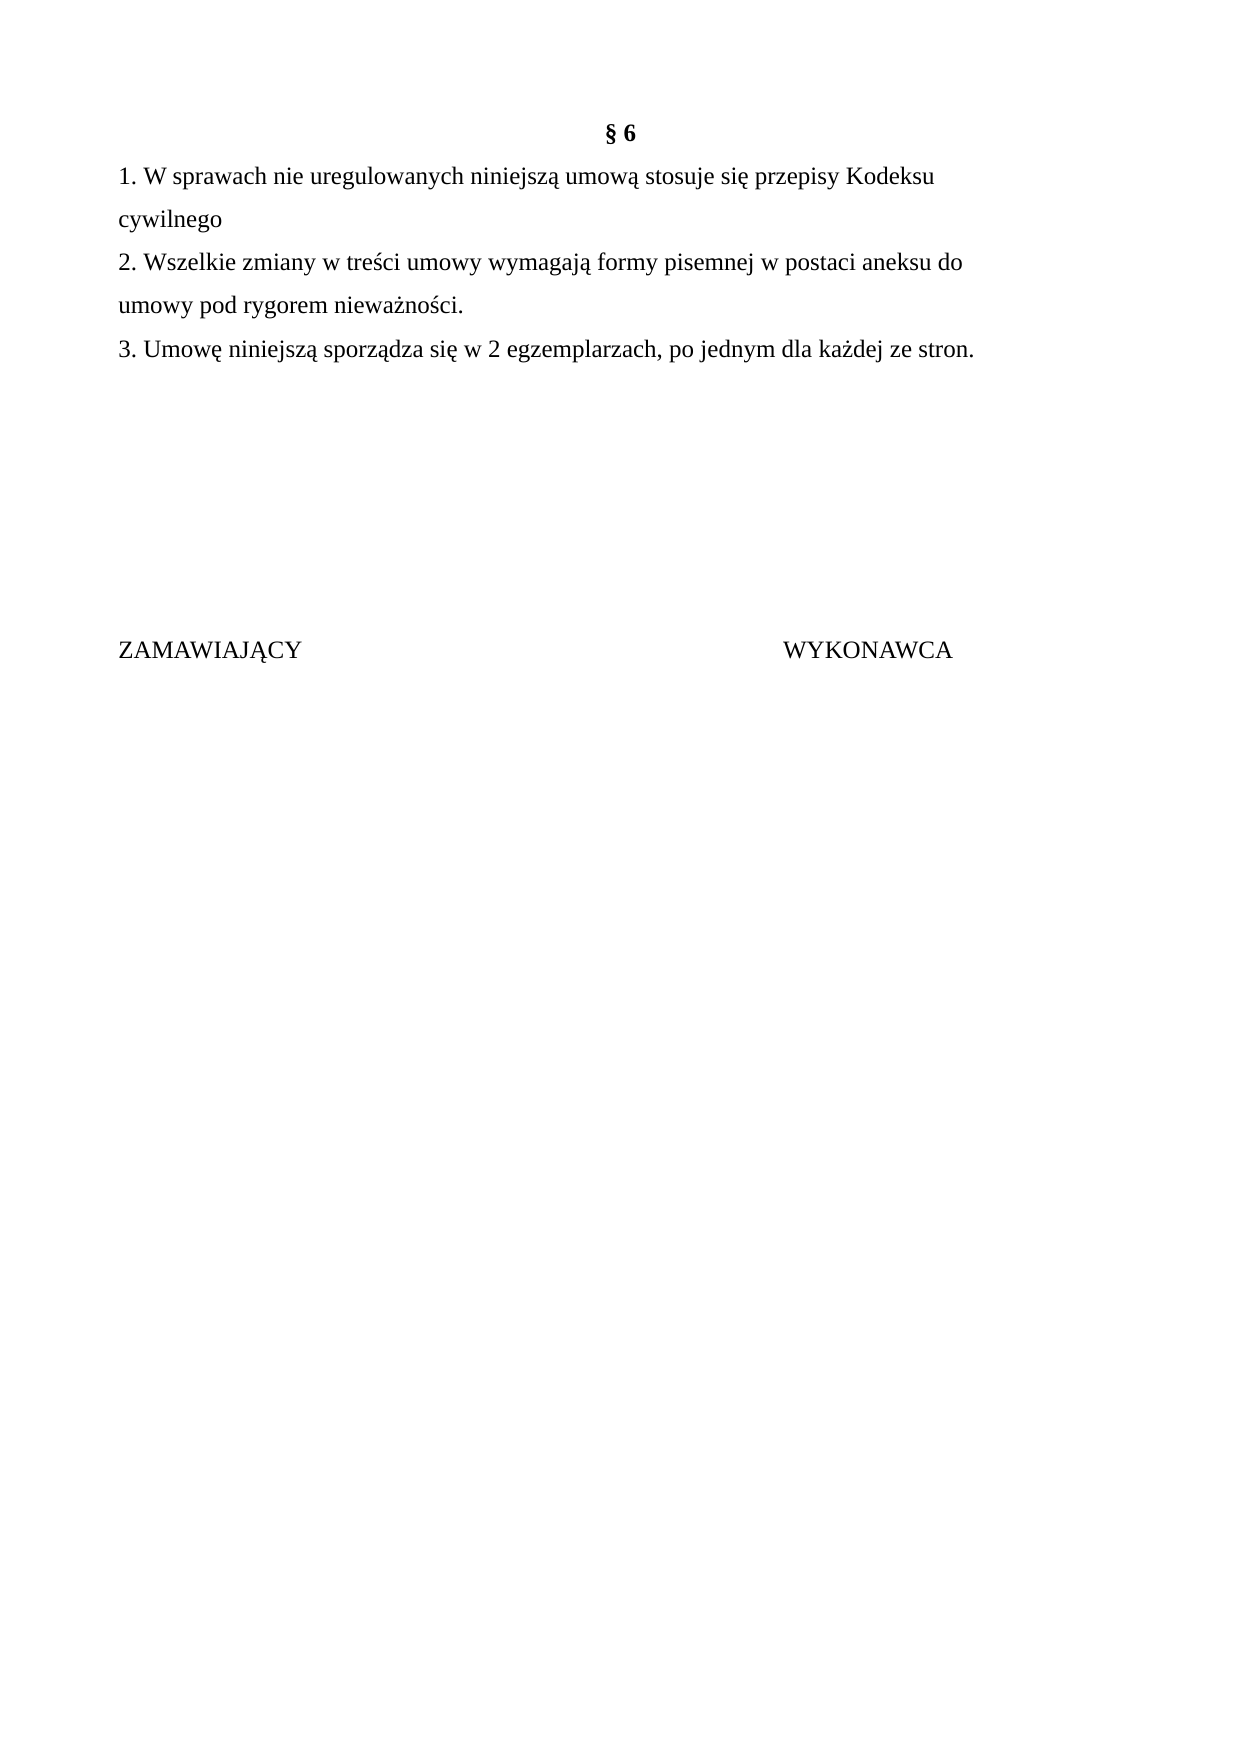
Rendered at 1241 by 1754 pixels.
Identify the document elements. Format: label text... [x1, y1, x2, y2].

text 1. W sprawach nie uregulowanych niniejszą umową stosuje się przepisy Kodeksu [118, 161, 1122, 190]
text 2. Wszelkie zmiany w treści umowy wymagają formy pisemnej w postaci aneksu do [118, 247, 1122, 276]
text cywilnego [118, 204, 1122, 233]
text ZAMAWIAJĄCY WYKONAWCA [118, 636, 1122, 664]
text umowy pod rygorem nieważności. [118, 291, 1122, 319]
text § 6 [118, 118, 1122, 147]
text 3. Umowę niniejszą sporządza się w 2 egzemplarzach, po jednym dla każdej ze stron. [118, 334, 1122, 362]
